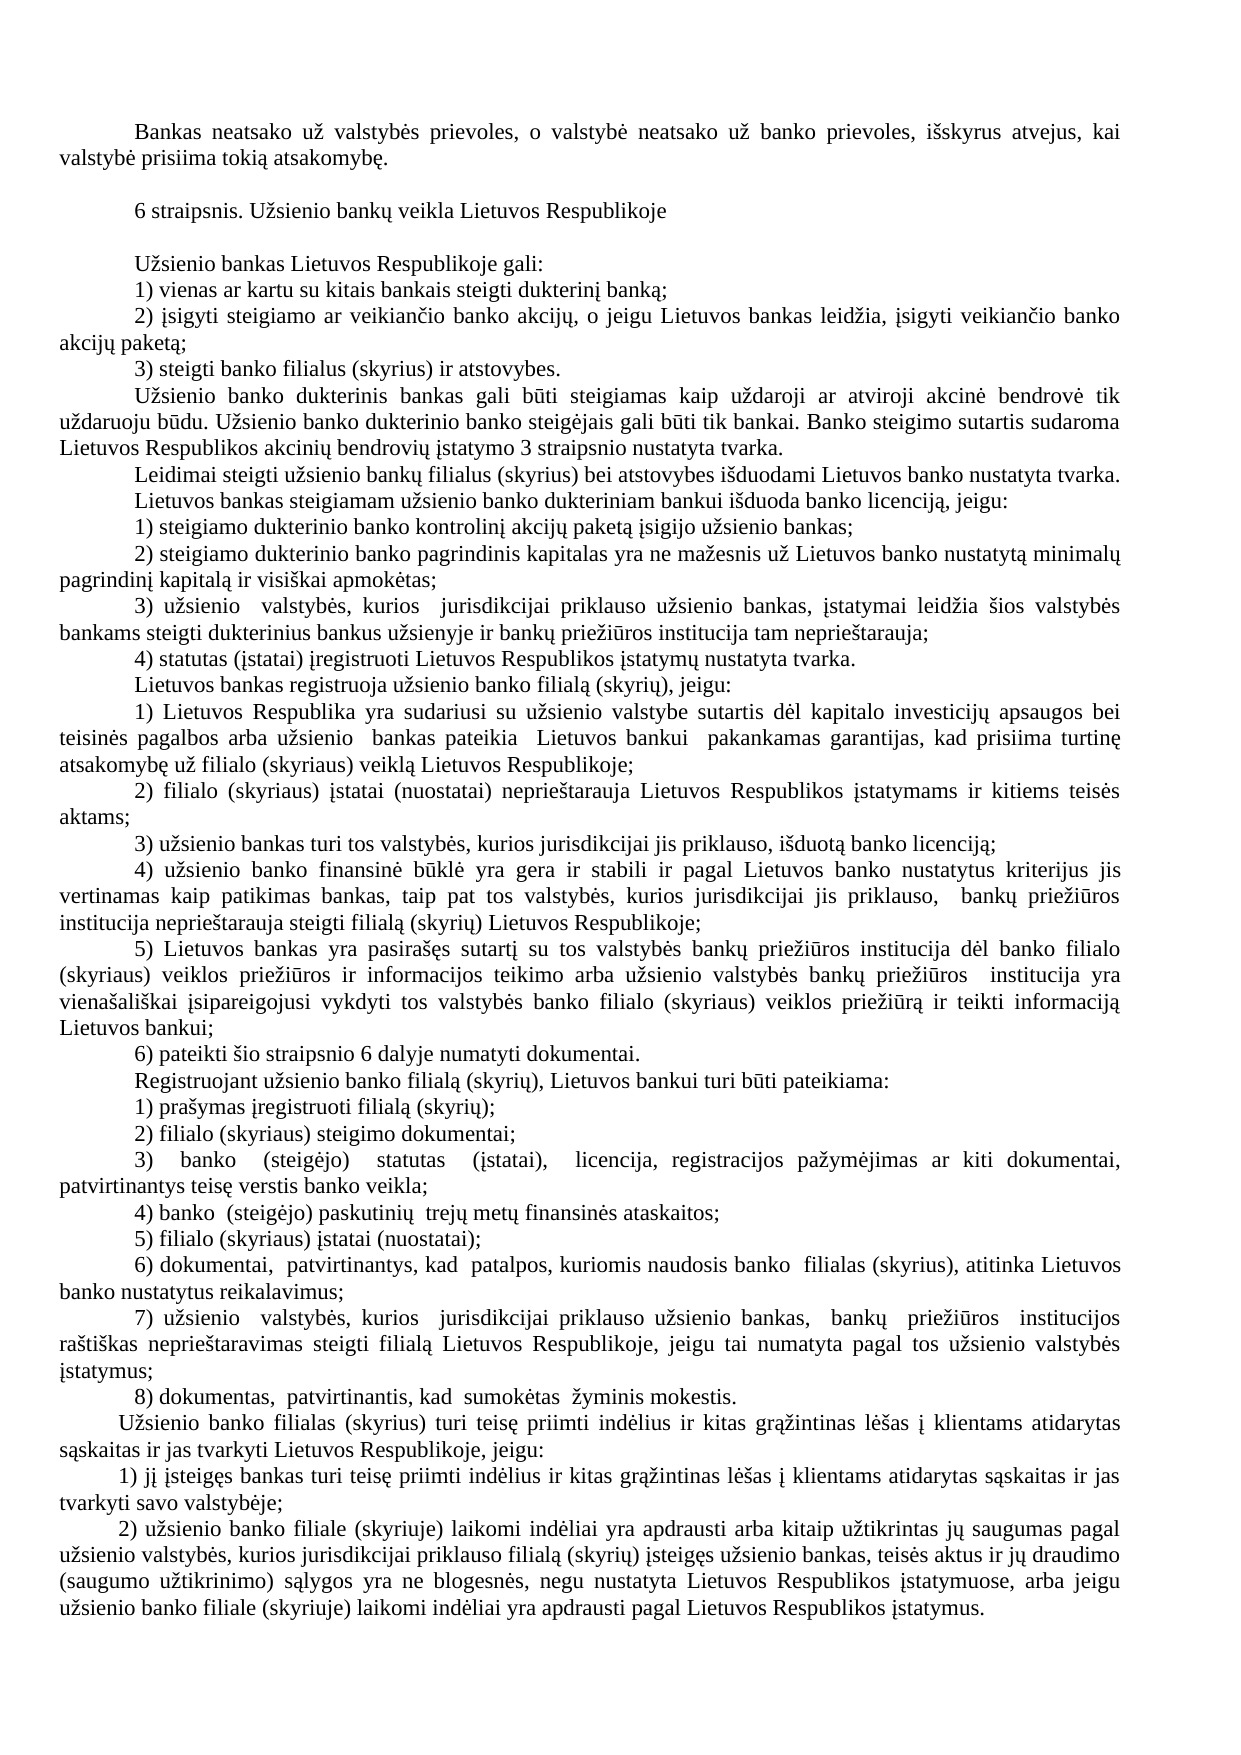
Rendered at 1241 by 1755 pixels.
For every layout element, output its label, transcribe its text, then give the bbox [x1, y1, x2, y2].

text 2) filialo (skyriaus) įstatai (nuostatai) neprieštarauja Lietuvos Respublikos įstatymams ir kitiems teisės aktams; [59, 777, 1122, 830]
text 3) užsienio bankas turi tos valstybės, kurios jurisdikcijai jis priklauso, išduotą banko licenciją; [59, 830, 1122, 856]
text 3) banko (steigėjo) statutas (įstatai), licencija, registracijos pažymėjimas ar kiti dokumentai, patvirtinantys teisę verstis banko veikla; [59, 1146, 1122, 1199]
text 2) steigiamo dukterinio banko pagrindinis kapitalas yra ne mažesnis už Lietuvos banko nustatytą minimalų pagrindinį kapitalą ir visiškai apmokėtas; [59, 540, 1122, 592]
text Registruojant užsienio banko filialą (skyrių), Lietuvos bankui turi būti pateikiama: [59, 1067, 1122, 1093]
text 1) steigiamo dukterinio banko kontrolinį akcijų paketą įsigijo užsienio bankas; [59, 513, 1122, 540]
text 6) pateikti šio straipsnio 6 dalyje numatyti dokumentai. [59, 1041, 1122, 1067]
text Lietuvos bankas registruoja užsienio banko filialą (skyrių), jeigu: [59, 672, 1122, 698]
text 3) užsienio valstybės, kurios jurisdikcijai priklauso užsienio bankas, įstatymai leidžia šios valstybės bankams steigti dukterinius bankus užsienyje ir bankų priežiūros institucija tam neprieštarauja; [59, 592, 1122, 645]
text 8) dokumentas, patvirtinantis, kad sumokėtas žyminis mokestis. [59, 1383, 1122, 1409]
text Užsienio banko filialas (skyrius) turi teisę priimti indėlius ir kitas grąžintinas lėšas į klientams atidarytas sąskaitas ir jas tvarkyti Lietuvos Respublikoje, jeigu: [59, 1409, 1122, 1462]
text 3) steigti banko filialus (skyrius) ir atstovybes. [59, 355, 1122, 382]
text 4) statutas (įstatai) įregistruoti Lietuvos Respublikos įstatymų nustatyta tvarka. [59, 645, 1122, 672]
text 7) užsienio valstybės, kurios jurisdikcijai priklauso užsienio bankas, bankų priežiūros institucijos raštiškas neprieštaravimas steigti filialą Lietuvos Respublikoje, jeigu tai numatyta pagal tos užsienio valstybės įstatymus; [59, 1304, 1122, 1383]
text Bankas neatsako už valstybės prievoles, o valstybė neatsako už banko prievoles, išskyrus atvejus, kai valstybė prisiima tokią atsakomybę. [59, 118, 1122, 171]
text 2) filialo (skyriaus) steigimo dokumentai; [59, 1119, 1122, 1146]
text 5) Lietuvos bankas yra pasirašęs sutartį su tos valstybės bankų priežiūros institucija dėl banko filialo (skyriaus) veiklos priežiūros ir informacijos teikimo arba užsienio valstybės bankų priežiūros institucija yra vienašališkai įsipareigojusi vykdyti tos valstybės banko filialo (skyriaus) veiklos priežiūrą ir teikti informaciją Lietuvos bankui; [59, 935, 1122, 1041]
text 1) vienas ar kartu su kitais bankais steigti dukterinį banką; [59, 276, 1122, 303]
text 6) dokumentai, patvirtinantys, kad patalpos, kuriomis naudosis banko filialas (skyrius), atitinka Lietuvos banko nustatytus reikalavimus; [59, 1251, 1122, 1304]
text Užsienio bankas Lietuvos Respublikoje gali: [59, 250, 1122, 276]
text 1) prašymas įregistruoti filialą (skyrių); [59, 1093, 1122, 1119]
text Lietuvos bankas steigiamam užsienio banko dukteriniam bankui išduoda banko licenciją, jeigu: [59, 487, 1122, 513]
text 5) filialo (skyriaus) įstatai (nuostatai); [59, 1225, 1122, 1251]
text 6 straipsnis. Užsienio bankų veikla Lietuvos Respublikoje [59, 197, 1122, 223]
text Leidimai steigti užsienio bankų filialus (skyrius) bei atstovybes išduodami Lietuvos banko nustatyta tvarka. [59, 461, 1122, 487]
text 2) įsigyti steigiamo ar veikiančio banko akcijų, o jeigu Lietuvos bankas leidžia, įsigyti veikiančio banko akcijų paketą; [59, 303, 1122, 355]
text 1) jį įsteigęs bankas turi teisę priimti indėlius ir kitas grąžintinas lėšas į klientams atidarytas sąskaitas ir jas tvarkyti savo valstybėje; [59, 1462, 1122, 1515]
text 4) užsienio banko finansinė būklė yra gera ir stabili ir pagal Lietuvos banko nustatytus kriterijus jis vertinamas kaip patikimas bankas, taip pat tos valstybės, kurios jurisdikcijai jis priklauso, bankų priežiūros institucija neprieštarauja steigti filialą (skyrių) Lietuvos Respublikoje; [59, 856, 1122, 935]
text Užsienio banko dukterinis bankas gali būti steigiamas kaip uždaroji ar atviroji akcinė bendrovė tik uždaruoju būdu. Užsienio banko dukterinio banko steigėjais gali būti tik bankai. Banko steigimo sutartis sudaroma Lietuvos Respublikos akcinių bendrovių įstatymo 3 straipsnio nustatyta tvarka. [59, 382, 1122, 461]
text 4) banko (steigėjo) paskutinių trejų metų finansinės ataskaitos; [59, 1199, 1122, 1225]
text 2) užsienio banko filiale (skyriuje) laikomi indėliai yra apdrausti arba kitaip užtikrintas jų saugumas pagal užsienio valstybės, kurios jurisdikcijai priklauso filialą (skyrių) įsteigęs užsienio bankas, teisės aktus ir jų draudimo (saugumo užtikrinimo) sąlygos yra ne blogesnės, negu nustatyta Lietuvos Respublikos įstatymuose, arba jeigu užsienio banko filiale (skyriuje) laikomi indėliai yra apdrausti pagal Lietuvos Respublikos įstatymus. [59, 1515, 1122, 1620]
text 1) Lietuvos Respublika yra sudariusi su užsienio valstybe sutartis dėl kapitalo investicijų apsaugos bei teisinės pagalbos arba užsienio bankas pateikia Lietuvos bankui pakankamas garantijas, kad prisiima turtinę atsakomybę už filialo (skyriaus) veiklą Lietuvos Respublikoje; [59, 698, 1122, 777]
